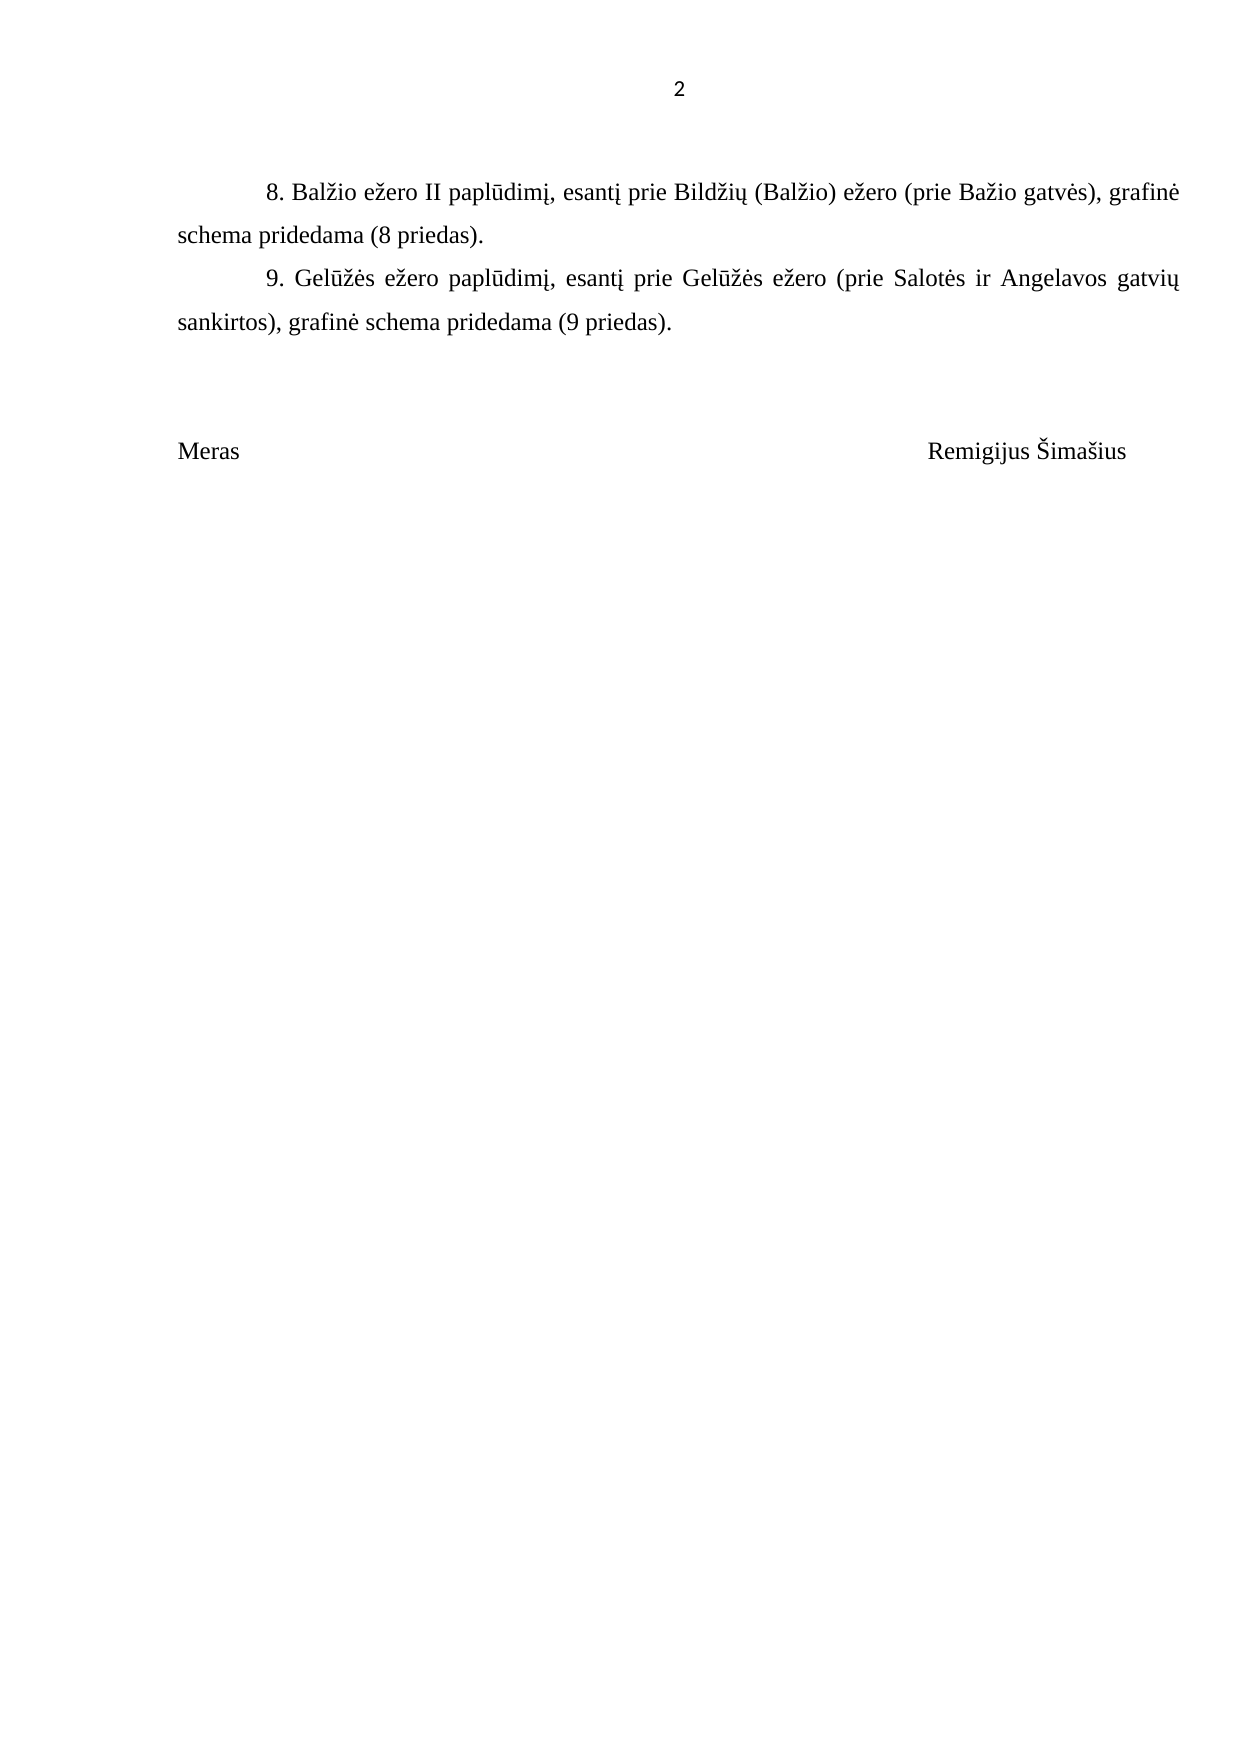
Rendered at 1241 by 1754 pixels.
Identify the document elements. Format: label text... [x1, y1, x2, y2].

text 9. Gelūžės ežero paplūdimį, esantį prie Gelūžės ežero (prie Salotės ir Angelavos gatvių sankirtos), grafinė schema pridedama (9 priedas). [177, 263, 1181, 335]
text Meras Remigijus Šimašius [177, 436, 1181, 465]
text 8. Balžio ežero II paplūdimį, esantį prie Bildžių (Balžio) ežero (prie Bažio gatvės), grafinė schema pridedama (8 priedas). [177, 177, 1181, 249]
